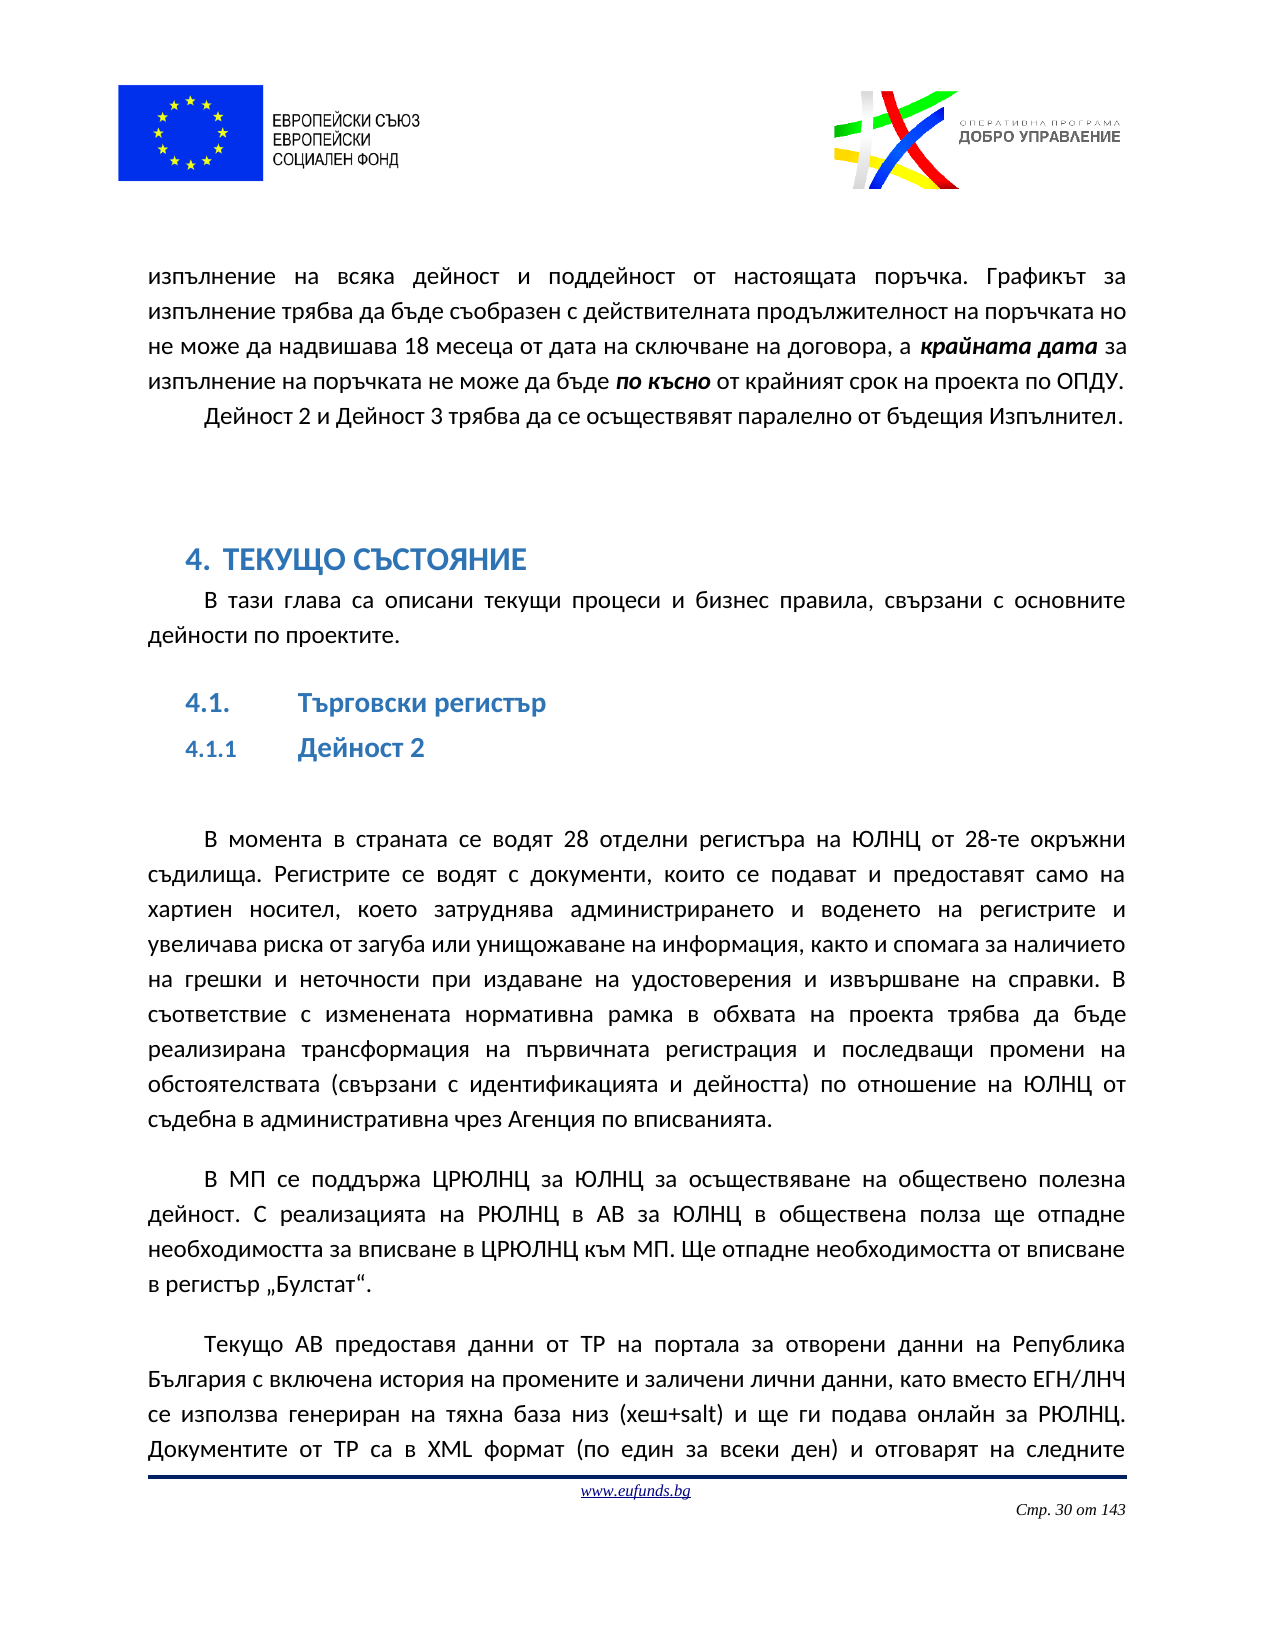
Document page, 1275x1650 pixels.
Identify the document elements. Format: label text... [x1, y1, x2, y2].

text В МП се поддържа ЦРЮЛНЦ за ЮЛНЦ за осъществяване на обществено полезна дейност. С реализацията на РЮЛНЦ в АВ за ЮЛНЦ в обществена полза ще отпадне необходимостта за вписване в ЦРЮЛНЦ към МП. Ще отпадне необходимостта от вписване в регистър „Булстат“. [148, 1163, 1127, 1298]
subtitle ТЕКУЩО СЪСТОЯНИЕ [185, 538, 1127, 578]
text изпълнение на всяка дейност и поддейност от настоящата поръчка. Графикът за изпълнение трябва да бъде съобразен с действителната продължителност на поръчката но не може да надвишава 18 месеца от дата на сключване на договора, а крайната дата за изпълнение на поръчката не може да бъде по късно от крайният срок на проекта по ОПДУ. [148, 260, 1127, 395]
subtitle Търговски регистър [185, 684, 1127, 719]
text Текущо АВ предоставя данни от ТР на портала за отворени данни на Република България с включена история на промените и заличени лични данни, като вместо ЕГН/ЛНЧ се използва генериран на тяхна база низ (хеш+salt) и ще ги подава онлайн за РЮЛНЦ. Документите от ТР са в XML формат (по един за всеки ден) и отговарят на следните [148, 1328, 1127, 1463]
text В тази глава са описани текущи процеси и бизнес правила, свързани с основните дейности по проектите. [148, 584, 1127, 650]
text Дейност 2 и Дейност 3 трябва да се осъществявят паралелно от бъдещия Изпълнител. [148, 400, 1127, 430]
subtitle Дейност 2 [185, 729, 1127, 764]
text В момента в страната се водят 28 отделни регистъра на ЮЛНЦ от 28-те окръжни съдилища. Регистрите се водят с документи, които се подават и предоставят само на хартиен носител, което затруднява администрирането и воденето на регистрите и увеличава риска от загуба или унищожаване на информация, както и спомага за наличието на грешки и неточности при издаване на удостоверения и извършване на справки. В съответствие с изменената нормативна рамка в обхвата на проекта трябва да бъде реализирана трансформация на първичната регистрация и последващи промени на обстоятелствата (свързани с идентификацията и дейността) по отношение на ЮЛНЦ от съдебна в административна чрез Агенция по вписванията. [148, 823, 1127, 1133]
